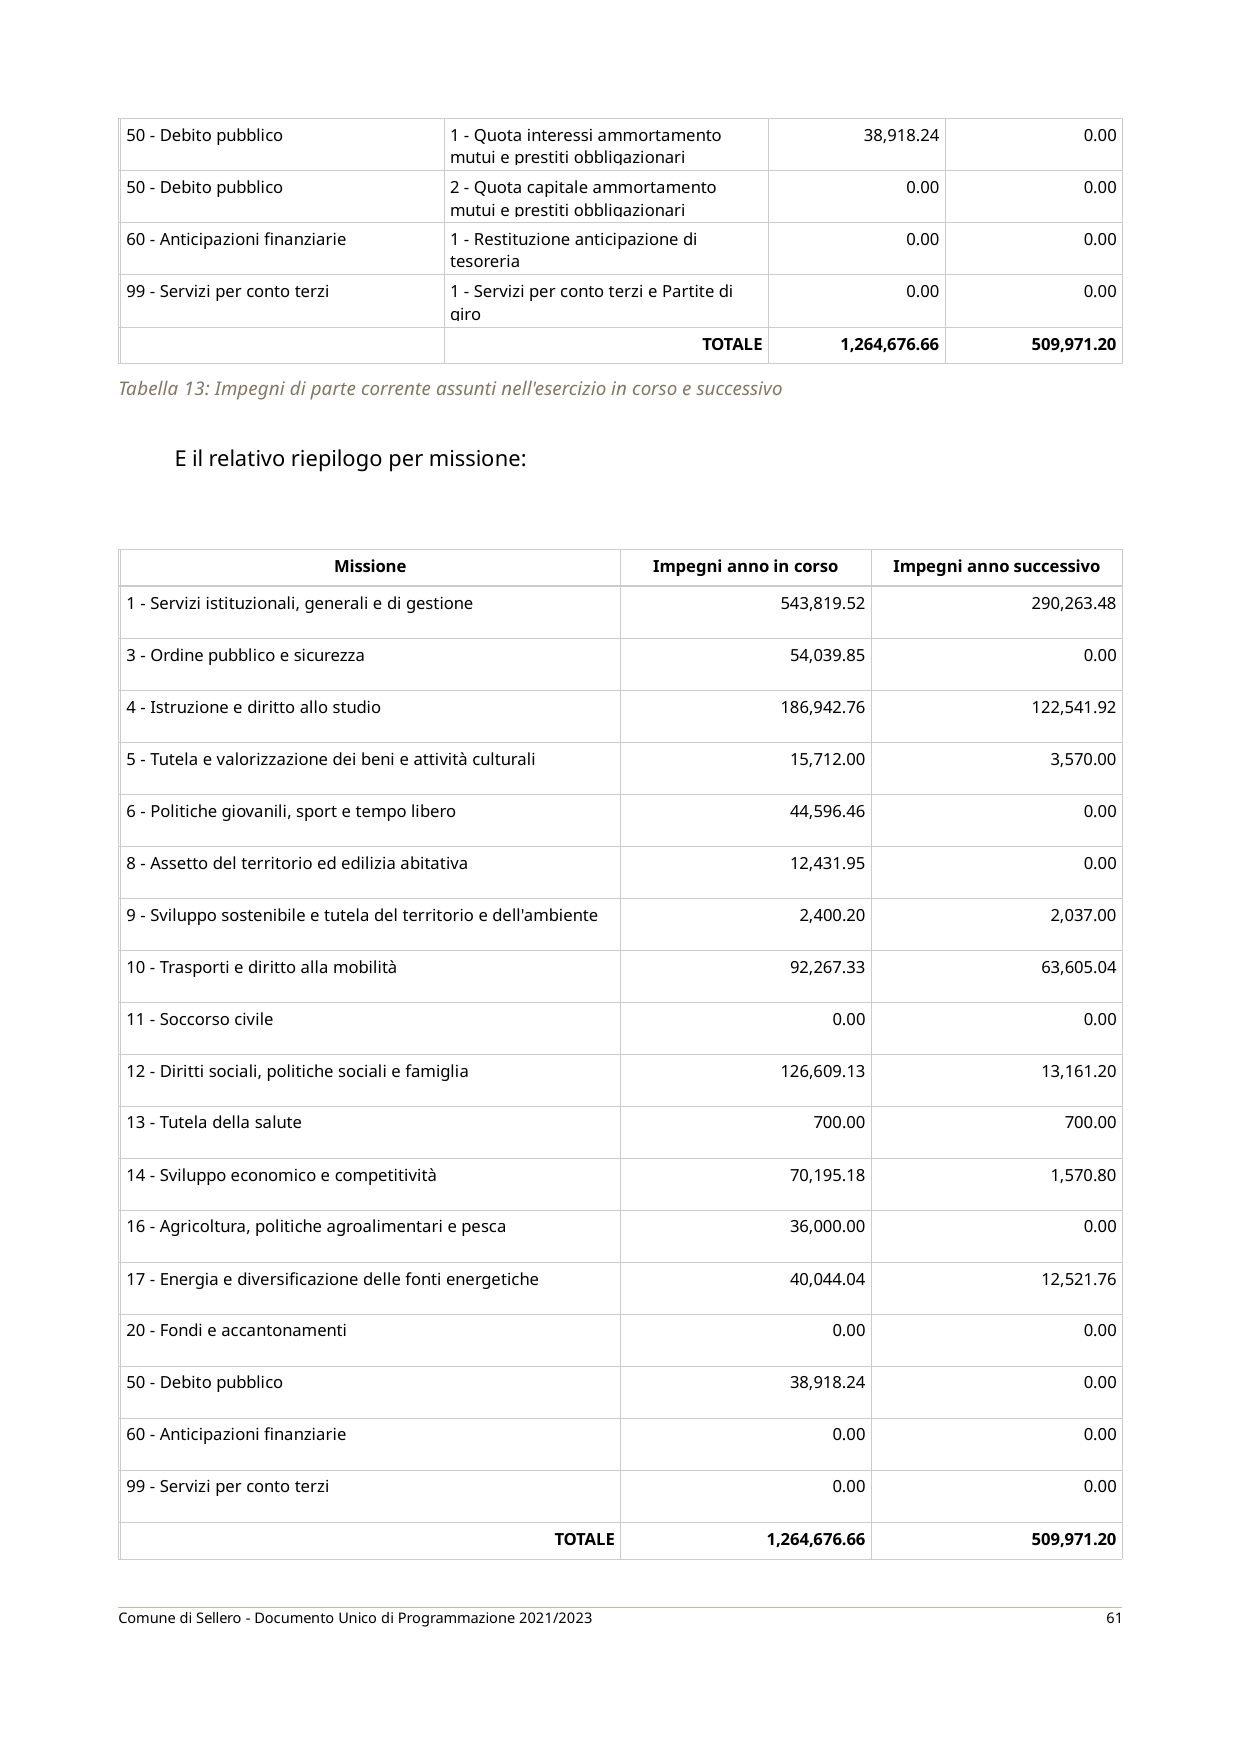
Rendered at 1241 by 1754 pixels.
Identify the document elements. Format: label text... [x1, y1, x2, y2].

table_cell TOTALE [121, 1523, 620, 1559]
table_cell 0,00 [872, 795, 1122, 846]
table_cell 54.039,85 [621, 639, 871, 690]
table_cell 1 - Quota interessi ammortamento mutui e prestiti obbligazionari [445, 119, 768, 170]
table_cell 60 - Anticipazioni finanziarie [121, 1419, 620, 1469]
table_header Impegni anno successivo [872, 550, 1122, 585]
table_cell 122.541,92 [872, 691, 1122, 742]
table_cell 50 - Debito pubblico [121, 1367, 620, 1417]
table_cell 1.264.676,66 [769, 328, 945, 363]
text Tabella 13: Impegni di parte corrente assunti nell'esercizio in corso e successivo [118, 375, 1122, 401]
table_cell 13 - Tutela della salute [121, 1107, 620, 1158]
table_cell 2.037,00 [872, 899, 1122, 950]
table_cell 0,00 [769, 171, 945, 222]
table_cell [121, 328, 444, 363]
table_cell 8 - Assetto del territorio ed edilizia abitativa [121, 847, 620, 898]
table_cell 0,00 [946, 275, 1122, 326]
table_cell 1.570,80 [872, 1159, 1122, 1209]
table_cell 60 - Anticipazioni finanziarie [121, 223, 444, 274]
table_cell 0,00 [872, 1315, 1122, 1366]
table_cell 0,00 [946, 119, 1122, 170]
table_cell 0,00 [621, 1471, 871, 1521]
table_cell 92.267,33 [621, 951, 871, 1002]
table_cell 700,00 [872, 1107, 1122, 1158]
table_cell 13.161,20 [872, 1055, 1122, 1106]
table_cell 1 - Servizi istituzionali, generali e di gestione [121, 587, 620, 638]
table_header Missione [121, 550, 620, 585]
table_cell 40.044,04 [621, 1263, 871, 1313]
table_cell 2 - Quota capitale ammortamento mutui e prestiti obbligazionari [445, 171, 768, 222]
table_cell 0,00 [621, 1419, 871, 1469]
table_cell 0,00 [769, 223, 945, 274]
table_cell 38.918,24 [621, 1367, 871, 1417]
table_cell 63.605,04 [872, 951, 1122, 1002]
table_cell 12.521,76 [872, 1263, 1122, 1313]
table_header Impegni anno in corso [621, 550, 871, 585]
table_cell 20 - Fondi e accantonamenti [121, 1315, 620, 1366]
table_cell 1.264.676,66 [621, 1523, 871, 1559]
table_cell 99 - Servizi per conto terzi [121, 275, 444, 326]
table_cell 0,00 [946, 171, 1122, 222]
table_cell 99 - Servizi per conto terzi [121, 1471, 620, 1521]
table_cell 11 - Soccorso civile [121, 1003, 620, 1054]
table_cell 4 - Istruzione e diritto allo studio [121, 691, 620, 742]
table_cell 509.971,20 [946, 328, 1122, 363]
table_cell 44.596,46 [621, 795, 871, 846]
table_cell 0,00 [872, 1367, 1122, 1417]
table_cell 70.195,18 [621, 1159, 871, 1209]
table_cell 3 - Ordine pubblico e sicurezza [121, 639, 620, 690]
table_cell 12.431,95 [621, 847, 871, 898]
table_cell 700,00 [621, 1107, 871, 1158]
table_cell 0,00 [769, 275, 945, 326]
table_cell 2.400,20 [621, 899, 871, 950]
table_cell 509.971,20 [872, 1523, 1122, 1559]
table_cell 1 - Restituzione anticipazione di tesoreria [445, 223, 768, 274]
table_cell 0,00 [872, 1211, 1122, 1262]
table_cell 0,00 [872, 847, 1122, 898]
table_cell 12 - Diritti sociali, politiche sociali e famiglia [121, 1055, 620, 1106]
table_cell 0,00 [621, 1003, 871, 1054]
table_cell 1 - Servizi per conto terzi e Partite di giro [445, 275, 768, 326]
table_cell 186.942,76 [621, 691, 871, 742]
table_cell 10 - Trasporti e diritto alla mobilità [121, 951, 620, 1002]
table_cell 6 - Politiche giovanili, sport e tempo libero [121, 795, 620, 846]
table_cell 14 - Sviluppo economico e competitività [121, 1159, 620, 1209]
table_cell 126.609,13 [621, 1055, 871, 1106]
table_cell 36.000,00 [621, 1211, 871, 1262]
table_cell 0,00 [946, 223, 1122, 274]
table_cell 0,00 [872, 1003, 1122, 1054]
table_cell TOTALE [445, 328, 768, 363]
table_cell 50 - Debito pubblico [121, 171, 444, 222]
table_cell 0,00 [872, 1471, 1122, 1521]
table_cell 290.263,48 [872, 587, 1122, 638]
table_cell 9 - Sviluppo sostenibile e tutela del territorio e dell'ambiente [121, 899, 620, 950]
table_cell 17 - Energia e diversificazione delle fonti energetiche [121, 1263, 620, 1313]
table_cell 543.819,52 [621, 587, 871, 638]
table_cell 15.712,00 [621, 743, 871, 794]
text E il relativo riepilogo per missione: [118, 442, 1122, 472]
table_cell 50 - Debito pubblico [121, 119, 444, 170]
table_cell 16 - Agricoltura, politiche agroalimentari e pesca [121, 1211, 620, 1262]
table_cell 0,00 [621, 1315, 871, 1366]
table_cell 5 - Tutela e valorizzazione dei beni e attività culturali [121, 743, 620, 794]
table_cell 0,00 [872, 1419, 1122, 1469]
table_cell 38.918,24 [769, 119, 945, 170]
table_cell 3.570,00 [872, 743, 1122, 794]
table_cell 0,00 [872, 639, 1122, 690]
